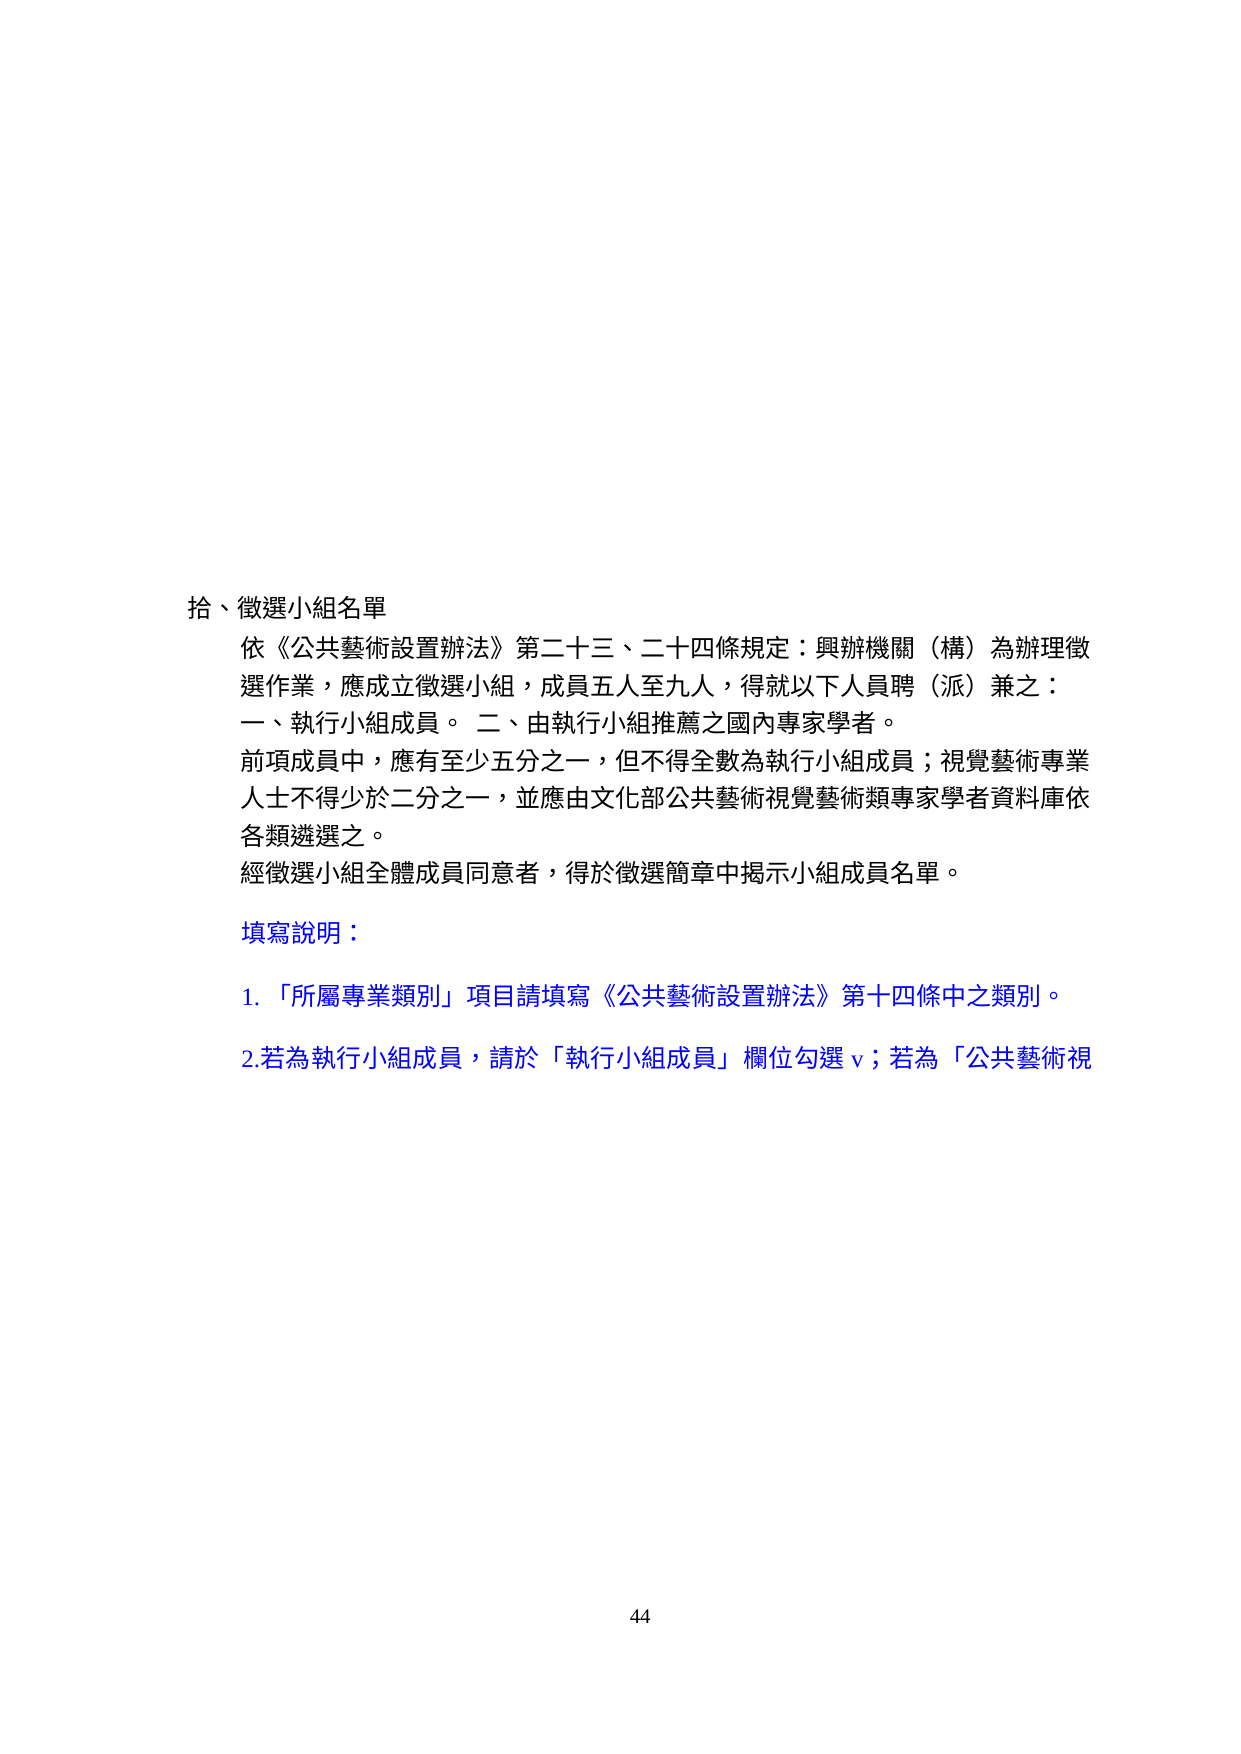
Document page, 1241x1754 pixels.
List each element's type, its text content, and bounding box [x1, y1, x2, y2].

text 前項成員中，應有至少五分之一，但不得全數為執行小組成員；視覺藝術專業人士不得少於二分之一，並應由文化部公共藝術視覺藝術類專家學者資料庫依各類遴選之。 [240, 740, 1092, 852]
text 依《公共藝術設置辦法》第二十三、二十四條規定：興辦機關（構）為辦理徵選作業，應成立徵選小組，成員五人至九人，得就以下人員聘（派）兼之： [240, 627, 1092, 702]
text 1. 「所屬專業類別」項目請填寫《公共藝術設置辦法》第十四條中之類別。 [241, 952, 1092, 1015]
text 拾、徵選小組名單 [187, 565, 1092, 627]
text 經徵選小組全體成員同意者，得於徵選簡章中揭示小組成員名單。 [240, 852, 1092, 890]
text 填寫說明： [241, 890, 1092, 952]
text 2.若為執行小組成員，請於「執行小組成員」欄位勾選v；若為「公共藝術視 [241, 1015, 1092, 1077]
text 一、執行小組成員。 二、由執行小組推薦之國內專家學者。 [240, 702, 1092, 740]
